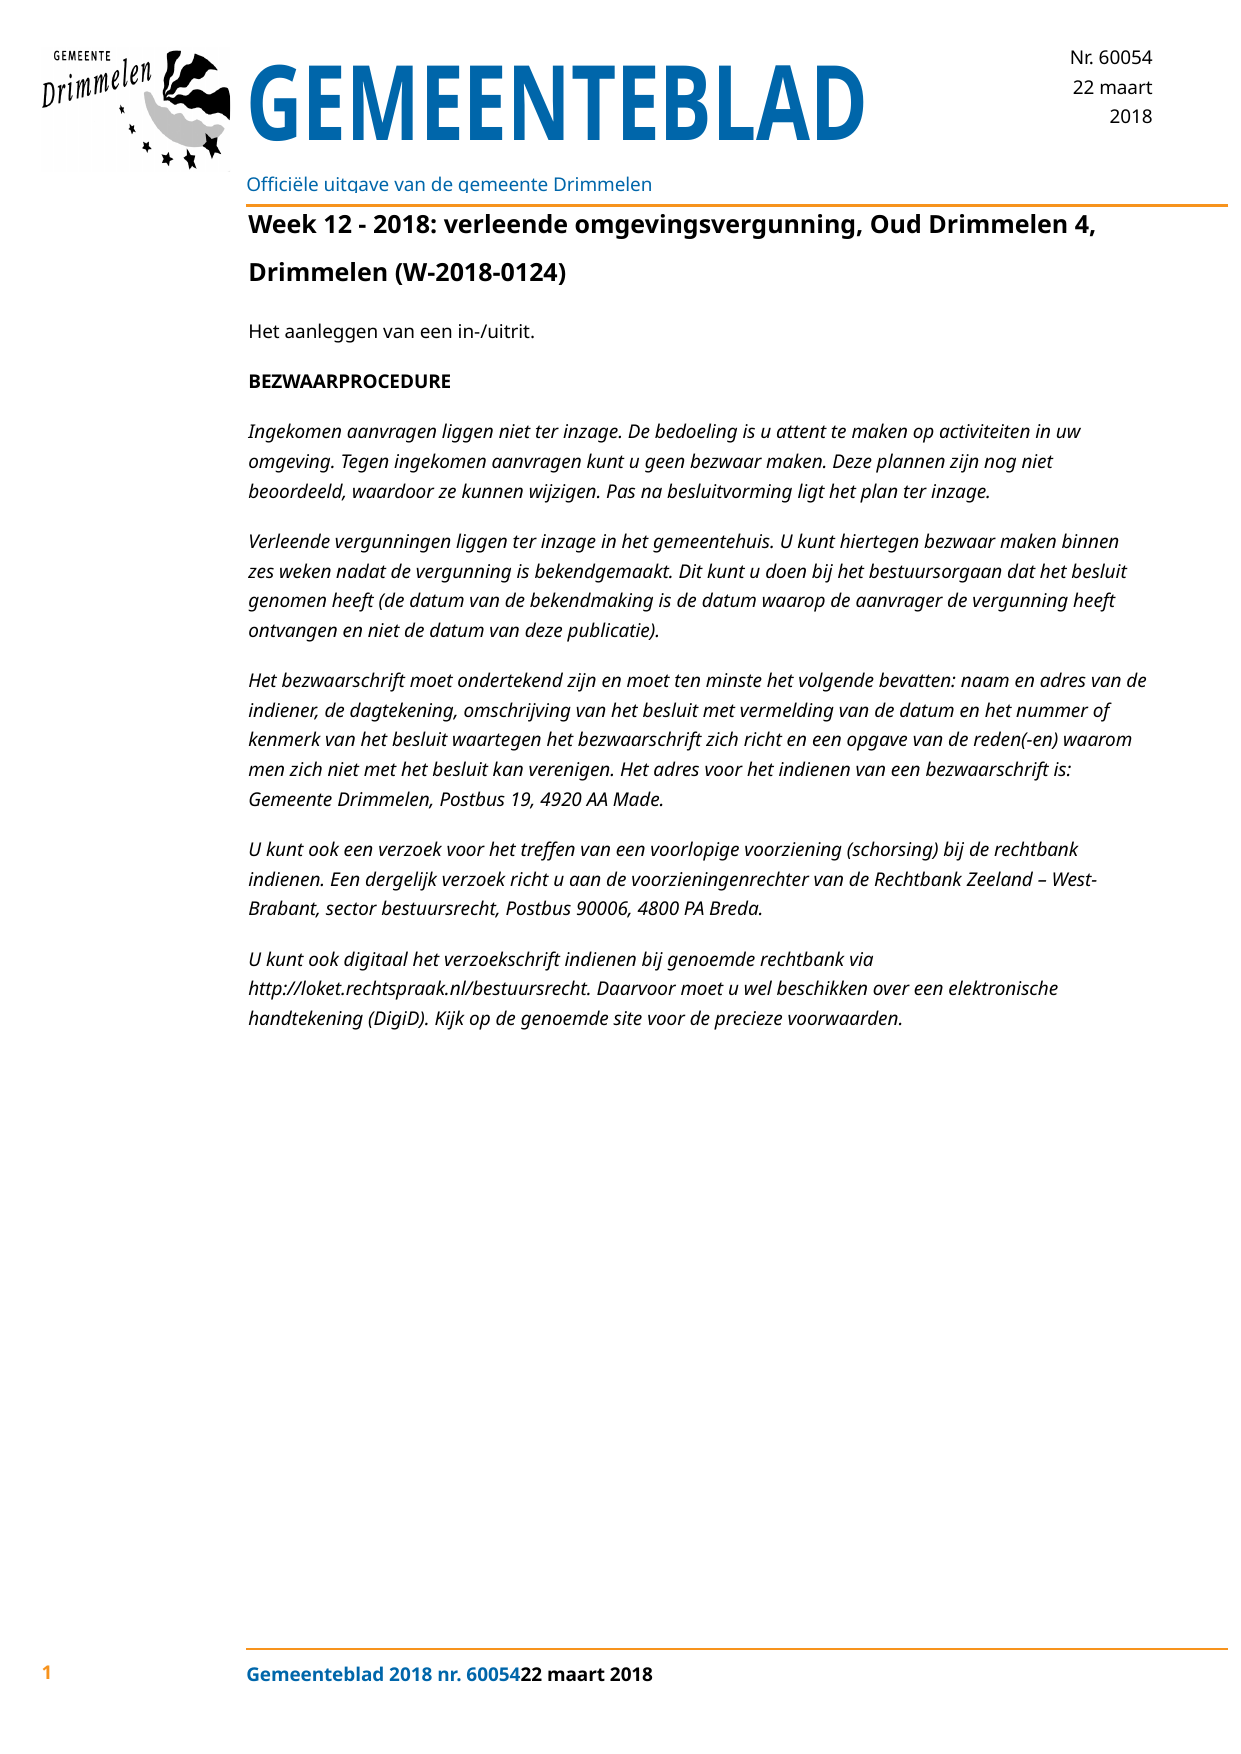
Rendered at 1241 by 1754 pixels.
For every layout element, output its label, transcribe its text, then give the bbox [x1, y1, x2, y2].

text Ingekomen aanvragen liggen niet ter inzage. De bedoeling is u attent te maken op activiteiten in uw omgeving. Tegen ingekomen aanvragen kunt u geen bezwaar maken. Deze plannen zijn nog niet beoordeeld, waardoor ze kunnen wijzigen. Pas na besluitvorming ligt het plan ter inzage. [248, 419, 1152, 504]
text Verleende vergunningen liggen ter inzage in het gemeentehuis. U kunt hiertegen bezwaar maken binnen zes weken nadat de vergunning is bekendgemaakt. Dit kunt u doen bij het bestuursorgaan dat het besluit genomen heeft (de datum van de bekendmaking is de datum waarop de aanvrager de vergunning heeft ontvangen en niet de datum van deze publicatie). [248, 528, 1152, 643]
text U kunt ook een verzoek voor het treffen van een voorlopige voorziening (schorsing) bij de rechtbank indienen. Een dergelijk verzoek richt u aan de voorzieningenrechter van de Rechtbank Zeeland – West-Brabant, sector bestuursrecht, Postbus 90006, 4800 PA Breda. [248, 836, 1152, 921]
text Het bezwaarschrift moet ondertekend zijn en moet ten minste het volgende bevatten: naam en adres van de indiener, de dagtekening, omschrijving van het besluit met vermelding van de datum en het nummer of kenmerk van het besluit waartegen het bezwaarschrift zich richt en een opgave van de reden(-en) waarom men zich niet met het besluit kan verenigen. Het adres voor het indienen van een bezwaarschrift is: Gemeente Drimmelen, Postbus 19, 4920 AA Made. [248, 667, 1152, 812]
text Week 12 - 2018: verleende omgevingsvergunning, Oud Drimmelen 4, Drimmelen (W-2018-0124) [248, 207, 1152, 288]
text Het aanleggen van een in-/uitrit. [248, 318, 1152, 344]
text U kunt ook digitaal het verzoekschrift indienen bij genoemde rechtbank via http://loket.rechtspraak.nl/bestuursrecht. Daarvoor moet u wel beschikken over een elektronische handtekening (DigiD). Kijk op de genoemde site voor de precieze voorwaarden. [248, 946, 1152, 1031]
picture [41, 47, 231, 172]
text BEZWAARPROCEDURE [248, 368, 1152, 394]
